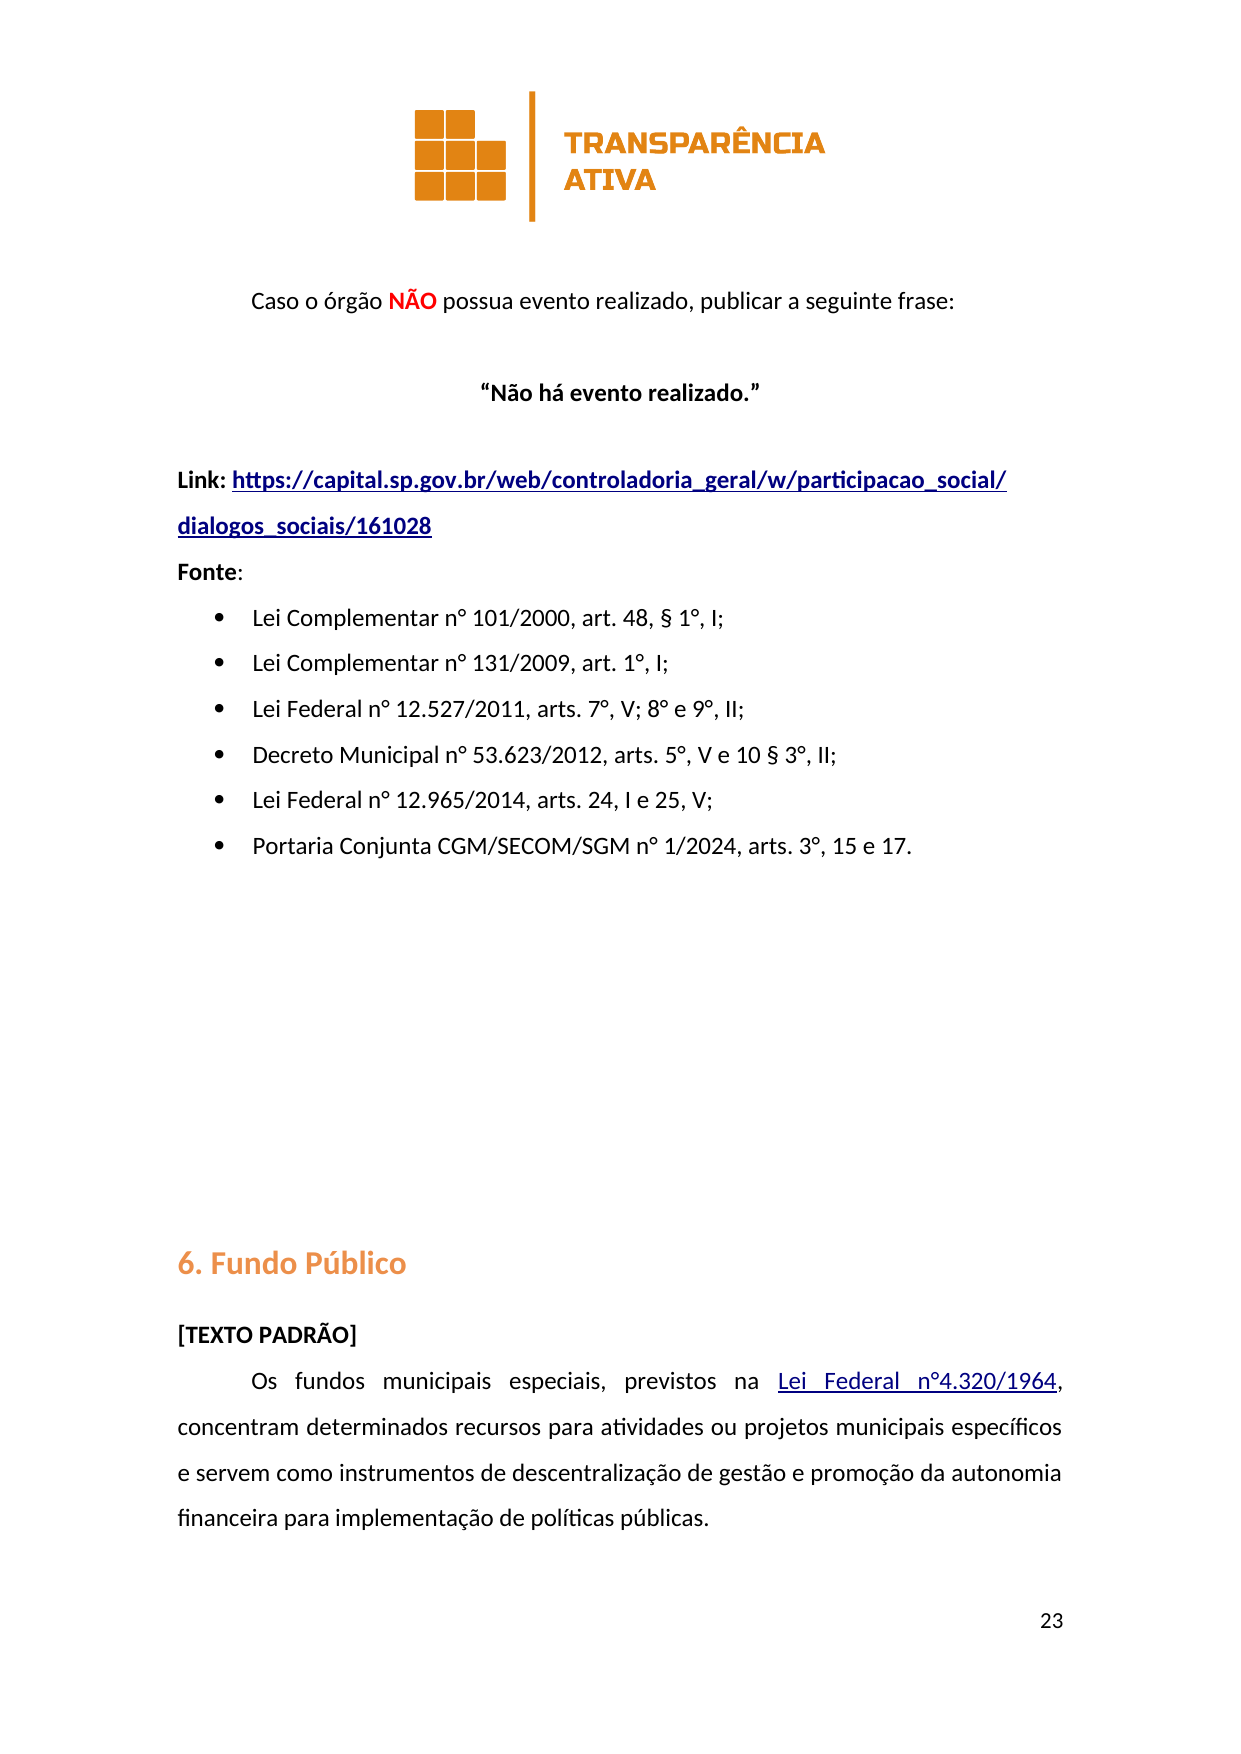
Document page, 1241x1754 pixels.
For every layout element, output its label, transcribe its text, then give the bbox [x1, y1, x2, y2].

list Lei Complementar n° 101/2000, art. 48, § 1°, I; [215, 602, 1063, 632]
list Lei Complementar n° 131/2009, art. 1°, I; [215, 647, 1063, 678]
text Os fundos municipais especiais, previstos na Lei Federal n°4.320/1964, concentram determinados recursos para atividades ou projetos municipais específicos e servem como instrumentos de descentralização de gestão e promoção da autonomia financeira para implementação de políticas públicas. [225, 1365, 371, 1533]
text [TEXTO PADRÃO] [436, 1320, 744, 1350]
text “Não há evento realizado.” [177, 377, 1063, 407]
text Os fundos municipais especiais, previstos na Lei Federal n°4.320/1964, concentram determinados recursos para atividades ou projetos municipais específicos e servem como instrumentos de descentralização de gestão e promoção da autonomia financeira para implementação de políticas públicas. [877, 1393, 930, 1533]
text [TEXTO PADRÃO] [746, 1320, 759, 1350]
text [TEXTO PADRÃO] [288, 1320, 360, 1350]
text [TEXTO PADRÃO] [761, 1320, 811, 1350]
list Decreto Municipal n° 53.623/2012, arts. 5°, V e 10 § 3°, II; [215, 739, 1063, 769]
text Os fundos municipais especiais, previstos na Lei Federal n°4.320/1964, concentram determinados recursos para atividades ou projetos municipais específicos e servem como instrumentos de descentralização de gestão e promoção da autonomia financeira para implementação de políticas públicas. [177, 1365, 286, 1431]
text [TEXTO PADRÃO] [854, 1320, 976, 1350]
list Lei Federal n° 12.527/2011, arts. 7°, V; 8° e 9°, II; [215, 693, 1063, 724]
text Caso o órgão NÃO possua evento realizado, publicar a seguinte frase: [177, 285, 1063, 316]
list Lei Federal n° 12.965/2014, arts. 24, I e 25, V; [215, 785, 1063, 815]
text Fonte: [177, 556, 1063, 587]
text Os fundos municipais especiais, previstos na Lei Federal n°4.320/1964, concentram determinados recursos para atividades ou projetos municipais específicos e servem como instrumentos de descentralização de gestão e promoção da autonomia financeira para implementação de políticas públicas. [436, 1365, 497, 1488]
text Os fundos municipais especiais, previstos na Lei Federal n°4.320/1964, concentram determinados recursos para atividades ou projetos municipais específicos e servem como instrumentos de descentralização de gestão e promoção da autonomia financeira para implementação de políticas públicas. [373, 1365, 787, 1533]
text Link: https://capital.sp.gov.br/web/controladoria_geral/w/participacao_social/dialogos_sociais/161028 [177, 464, 1063, 541]
text Os fundos municipais especiais, previstos na Lei Federal n°4.320/1964, concentram determinados recursos para atividades ou projetos municipais específicos e servem como instrumentos de descentralização de gestão e promoção da autonomia financeira para implementação de políticas públicas. [761, 1365, 885, 1503]
text Os fundos municipais especiais, previstos na Lei Federal n°4.320/1964, concentram determinados recursos para atividades ou projetos municipais específicos e servem como instrumentos de descentralização de gestão e promoção da autonomia financeira para implementação de políticas públicas. [499, 1365, 744, 1476]
text [TEXTO PADRÃO] [978, 1320, 1047, 1350]
text [TEXTO PADRÃO] [373, 1320, 434, 1350]
subtitle 6. Fundo Público [177, 1242, 1063, 1283]
text [TEXTO PADRÃO] [793, 1332, 872, 1350]
text [TEXTO PADRÃO] [177, 1320, 286, 1350]
text [TEXTO PADRÃO] [1030, 1320, 1063, 1350]
list Portaria Conjunta CGM/SECOM/SGM n° 1/2024, arts. 3°, 15 e 17. [215, 830, 1063, 861]
